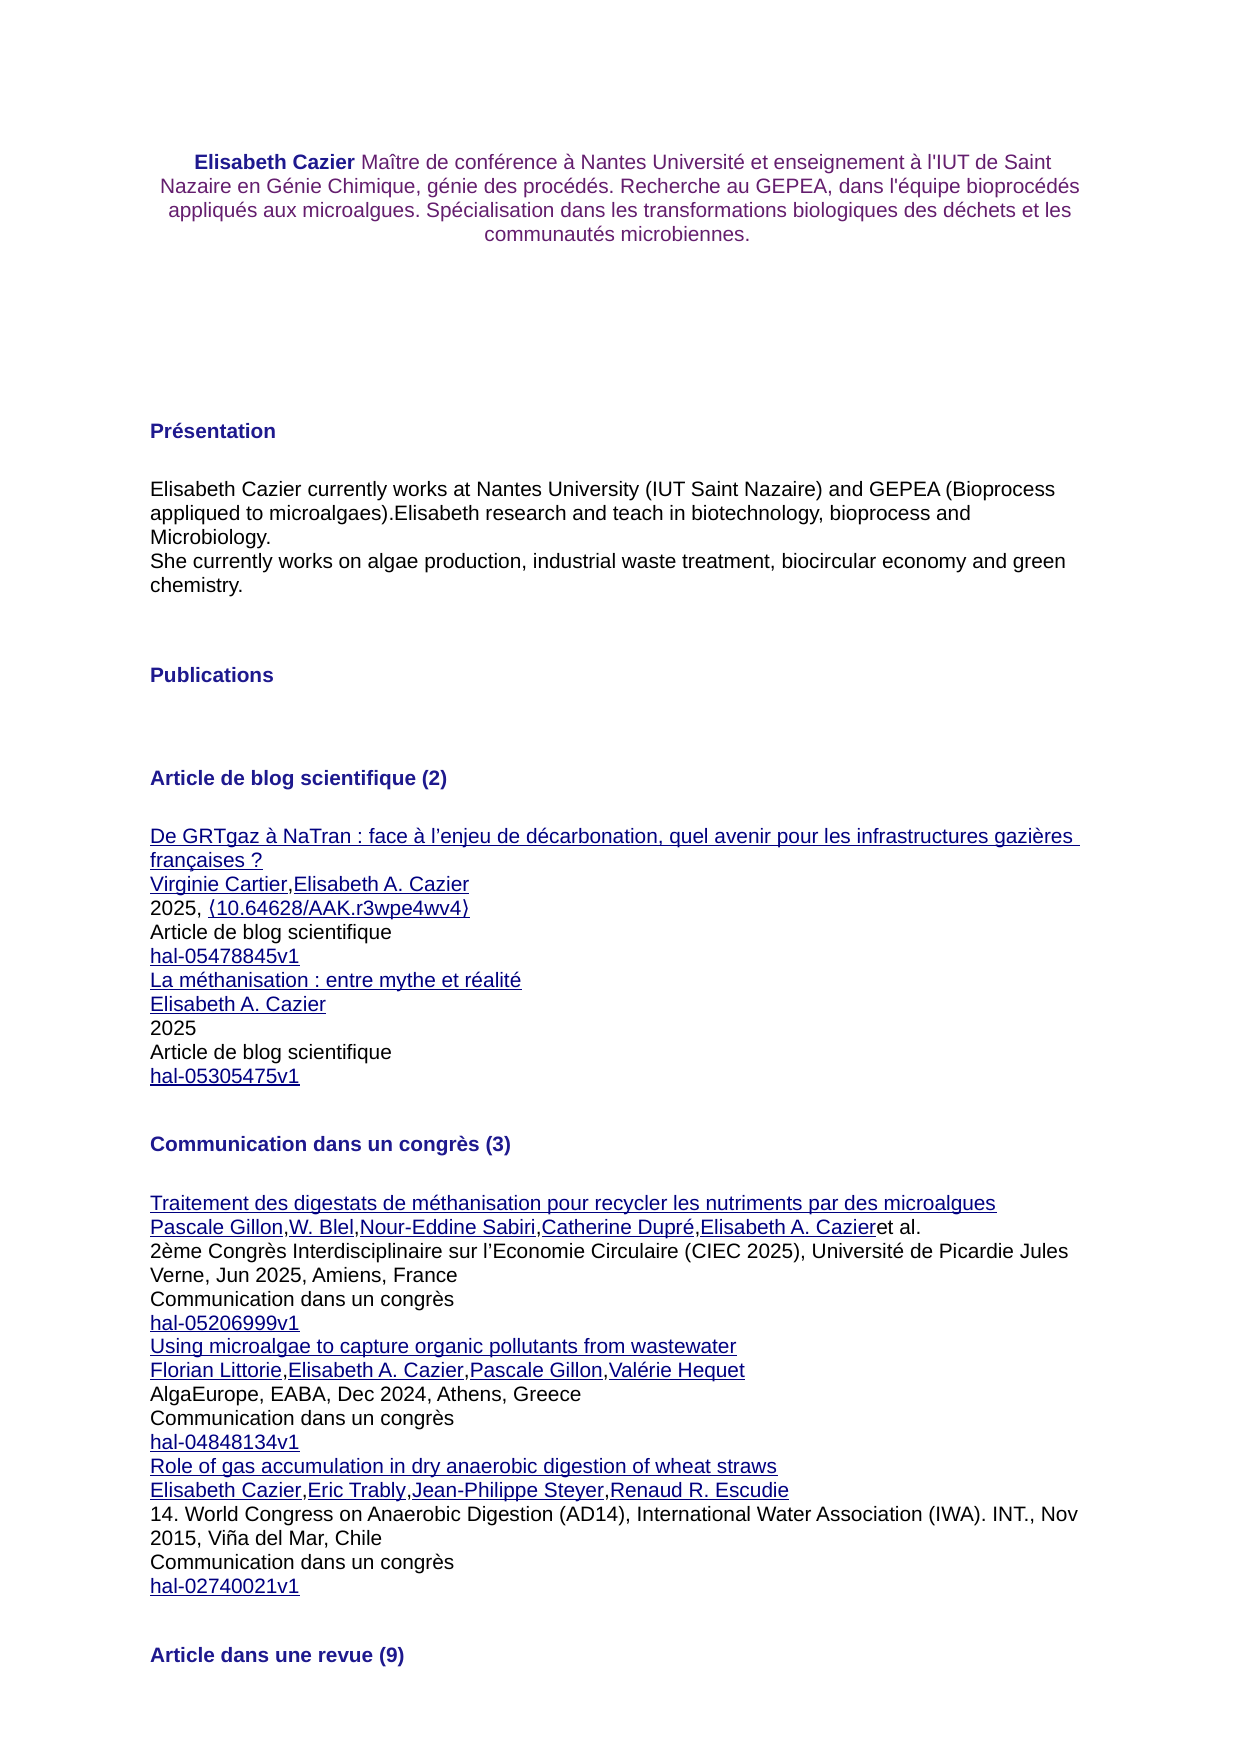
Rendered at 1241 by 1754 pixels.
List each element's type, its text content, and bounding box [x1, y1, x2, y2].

table_header Traitement des digestats de méthanisation pour recycler les nutriments par des microalgues Pascale Gillon,W. Blel,Nour-Eddine Sabiri,Catherine Dupré,Elisabeth A. Cazieret al. 2ème Congrès Interdisciplinaire sur l’Economie Circulaire (CIEC 2025), Université de Picardie Jules Verne, Jun 2025, Amiens, France Communication dans un congrès hal-05206999v1 [150, 1191, 1090, 1334]
table_cell La méthanisation : entre mythe et réalité Elisabeth A. Cazier 2025 Article de blog scientifique hal-05305475v1 [150, 968, 1090, 1087]
text Elisabeth Cazier currently works at Nantes University (IUT Saint Nazaire) and GEPEA (Bioprocess appliqued to microalgaes).Elisabeth research and teach in biotechnology, bioprocess and Microbiology. [150, 477, 1090, 549]
subtitle Publications [150, 662, 1090, 686]
subtitle Elisabeth Cazier Maître de conférence à Nantes Université et enseignement à l'IUT de Saint Nazaire en Génie Chimique, génie des procédés. Recherche au GEPEA, dans l'équipe bioprocédés appliqués aux microalgues. Spécialisation dans les transformations biologiques des déchets et les communautés microbiennes. [150, 150, 1090, 246]
subtitle Article de blog scientifique (2) [150, 766, 1090, 789]
table_cell Role of gas accumulation in dry anaerobic digestion of wheat straws Elisabeth Cazier,Eric Trably,Jean-Philippe Steyer,Renaud R. Escudie 14. World Congress on Anaerobic Digestion (AD14), International Water Association (IWA). INT., Nov 2015, Viña del Mar, Chile Communication dans un congrès hal-02740021v1 [150, 1454, 1090, 1598]
table_cell Using microalgae to capture organic pollutants from wastewater Florian Littorie,Elisabeth A. Cazier,Pascale Gillon,Valérie Hequet AlgaEurope, EABA, Dec 2024, Athens, Greece Communication dans un congrès hal-04848134v1 [150, 1334, 1090, 1454]
subtitle Article dans une revue (9) [150, 1643, 1090, 1667]
subtitle Communication dans un congrès (3) [150, 1132, 1090, 1156]
text She currently works on algae production, industrial waste treatment, biocircular economy and green chemistry. [150, 549, 1090, 597]
table_header De GRTgaz à NaTran : face à l’enjeu de décarbonation, quel avenir pour les infrastructures gazières françaises ? Virginie Cartier,Elisabeth A. Cazier 2025, ⟨10.64628/AAK.r3wpe4wv4⟩ Article de blog scientifique hal-05478845v1 [150, 824, 1090, 968]
subtitle Présentation [150, 419, 1090, 443]
